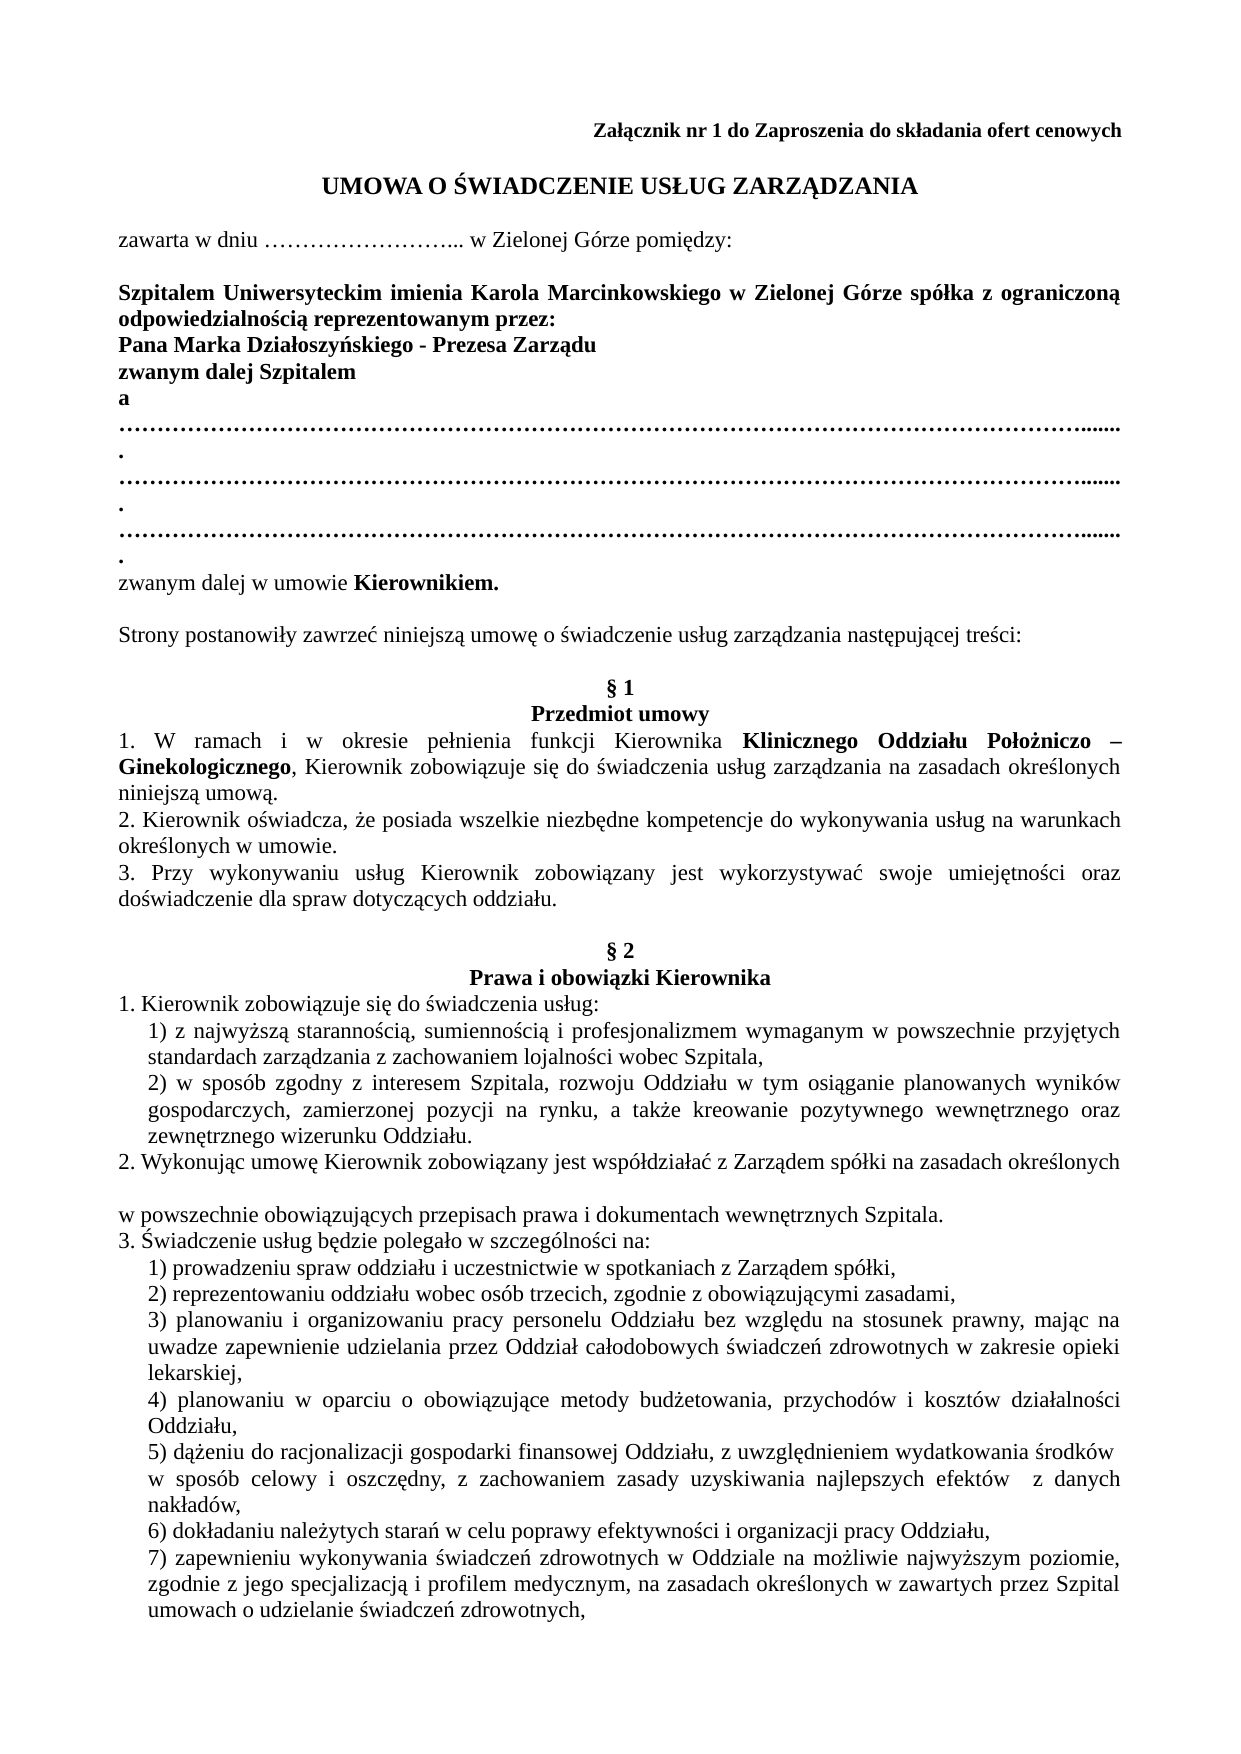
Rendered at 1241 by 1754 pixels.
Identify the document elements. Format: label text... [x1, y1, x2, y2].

text 3. Świadczenie usług będzie polegało w szczególności na: [118, 1227, 1122, 1254]
text 1. Kierownik zobowiązuje się do świadczenia usług: [118, 990, 1122, 1017]
text 3. Przy wykonywaniu usług Kierownik zobowiązany jest wykorzystywać swoje umiejętności oraz doświadczenie dla spraw dotyczących oddziału. [118, 858, 1122, 911]
text 7) zapewnieniu wykonywania świadczeń zdrowotnych w Oddziale na możliwie najwyższym poziomie, zgodnie z jego specjalizacją i profilem medycznym, na zasadach określonych w zawartych przez Szpital umowach o udzielanie świadczeń zdrowotnych, [148, 1544, 1122, 1623]
text 4) planowaniu w oparciu o obowiązujące metody budżetowania, przychodów i kosztów działalności Oddziału, [148, 1386, 1122, 1438]
text 1) z najwyższą starannością, sumiennością i profesjonalizmem wymaganym w powszechnie przyjętych standardach zarządzania z zachowaniem lojalności wobec Szpitala, [148, 1017, 1122, 1069]
text § 1 [118, 674, 1122, 700]
text UMOWA O ŚWIADCZENIE USŁUG ZARZĄDZANIA [118, 171, 1122, 200]
text 2. Kierownik oświadcza, że posiada wszelkie niezbędne kompetencje do wykonywania usług na warunkach określonych w umowie. [118, 806, 1122, 858]
text ………………………………………………………………………………………………………………........ [118, 516, 1122, 569]
text zwanym dalej w umowie Kierownikiem. [118, 569, 1122, 595]
text Prawa i obowiązki Kierownika [118, 964, 1122, 990]
text 6) dokładaniu należytych starań w celu poprawy efektywności i organizacji pracy Oddziału, [148, 1517, 1122, 1544]
text 2) reprezentowaniu oddziału wobec osób trzecich, zgodnie z obowiązującymi zasadami, [148, 1280, 1122, 1307]
text Załącznik nr 1 do Zaproszenia do składania ofert cenowych [118, 118, 1122, 142]
text ………………………………………………………………………………………………………………........ [118, 463, 1122, 516]
text ………………………………………………………………………………………………………………........ [118, 411, 1122, 463]
text Przedmiot umowy [118, 700, 1122, 727]
text 2. Wykonując umowę Kierownik zobowiązany jest współdziałać z Zarządem spółki na zasadach określonych w powszechnie obowiązujących przepisach prawa i dokumentach wewnętrznych Szpitala. [118, 1148, 1122, 1227]
text 1. W ramach i w okresie pełnienia funkcji Kierownika Klinicznego Oddziału Położniczo – Ginekologicznego, Kierownik zobowiązuje się do świadczenia usług zarządzania na zasadach określonych niniejszą umową. [118, 727, 1122, 806]
text zawarta w dniu ……………………... w Zielonej Górze pomiędzy: [118, 226, 1122, 252]
text Strony postanowiły zawrzeć niniejszą umowę o świadczenie usług zarządzania następującej treści: [118, 621, 1122, 648]
text 3) planowaniu i organizowaniu pracy personelu Oddziału bez względu na stosunek prawny, mając na uwadze zapewnienie udzielania przez Oddział całodobowych świadczeń zdrowotnych w zakresie opieki lekarskiej, [148, 1307, 1122, 1386]
text Szpitalem Uniwersyteckim imienia Karola Marcinkowskiego w Zielonej Górze spółka z ograniczoną odpowiedzialnością reprezentowanym przez: [118, 279, 1122, 331]
text a [118, 384, 1122, 411]
text Pana Marka Działoszyńskiego - Prezesa Zarządu [118, 331, 1122, 358]
text § 2 [118, 938, 1122, 964]
text zwanym dalej Szpitalem [118, 358, 1122, 384]
text 2) w sposób zgodny z interesem Szpitala, rozwoju Oddziału w tym osiąganie planowanych wyników gospodarczych, zamierzonej pozycji na rynku, a także kreowanie pozytywnego wewnętrznego oraz zewnętrznego wizerunku Oddziału. [148, 1069, 1122, 1148]
text 1) prowadzeniu spraw oddziału i uczestnictwie w spotkaniach z Zarządem spółki, [148, 1254, 1122, 1280]
text 5) dążeniu do racjonalizacji gospodarki finansowej Oddziału, z uwzględnieniem wydatkowania środków w sposób celowy i oszczędny, z zachowaniem zasady uzyskiwania najlepszych efektów z danych nakładów, [148, 1438, 1122, 1517]
